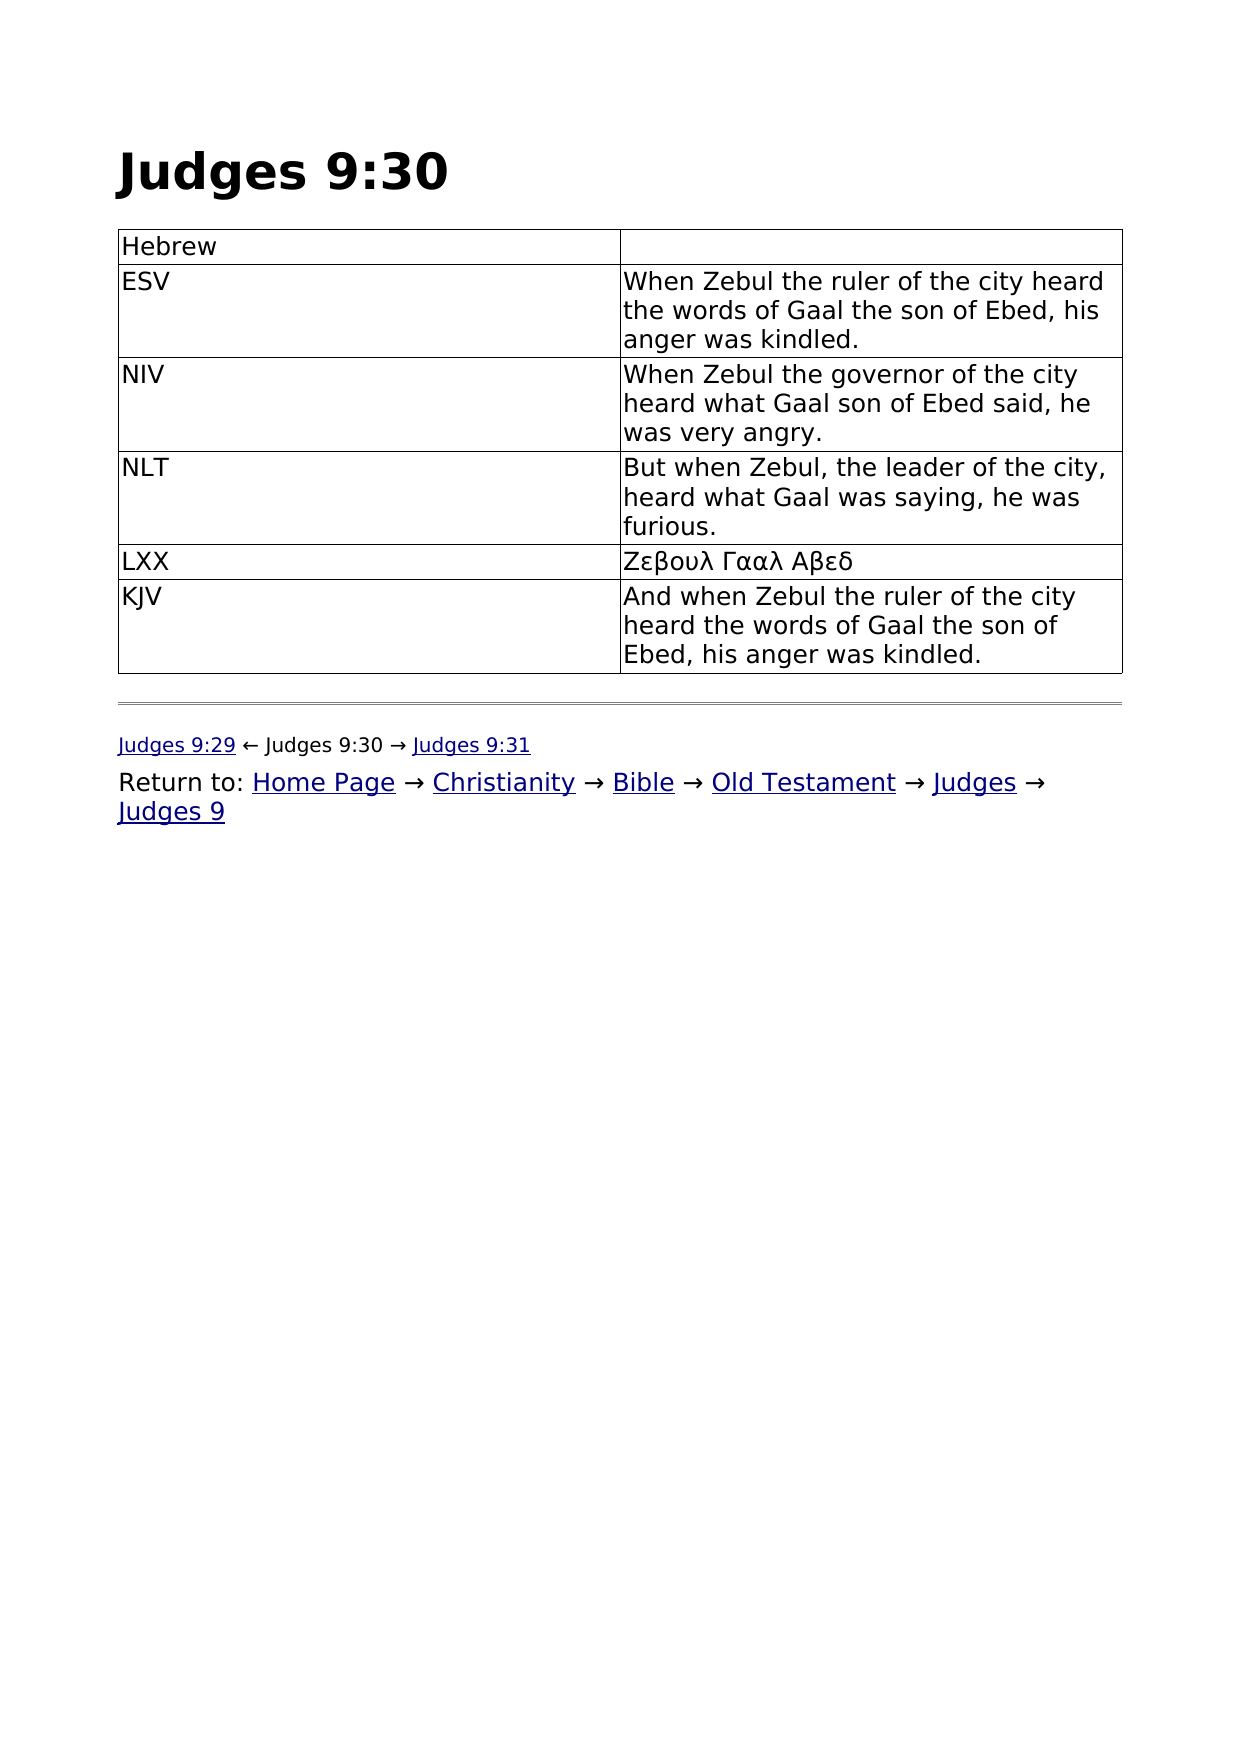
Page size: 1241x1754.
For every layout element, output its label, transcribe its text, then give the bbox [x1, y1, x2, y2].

table_cell KJV [119, 580, 620, 673]
subtitle Judges 9:30 [118, 143, 1122, 201]
text Judges 9:29 ← Judges 9:30 → Judges 9:31 [118, 734, 1122, 768]
table_header Hebrew [119, 230, 620, 264]
text Return to: Home Page → Christianity → Bible → Old Testament → Judges → Judges 9 [118, 768, 1122, 826]
table_cell When Zebul the ruler of the city heard the words of Gaal the son of Ebed, his anger was kindled. [621, 265, 1122, 357]
table_cell And when Zebul the ruler of the city heard the words of Gaal the son of Ebed, his anger was kindled. [621, 580, 1122, 673]
table_cell When Zebul the governor of the city heard what Gaal son of Ebed said, he was very angry. [621, 358, 1122, 451]
table_header [621, 230, 1122, 264]
table_cell Ζεβουλ Γααλ Αβεδ [621, 545, 1122, 579]
table_cell LXX [119, 545, 620, 579]
table_cell NLT [119, 452, 620, 544]
table_cell NIV [119, 358, 620, 451]
table_cell But when Zebul, the leader of the city, heard what Gaal was saying, he was furious. [621, 452, 1122, 544]
table_cell ESV [119, 265, 620, 357]
